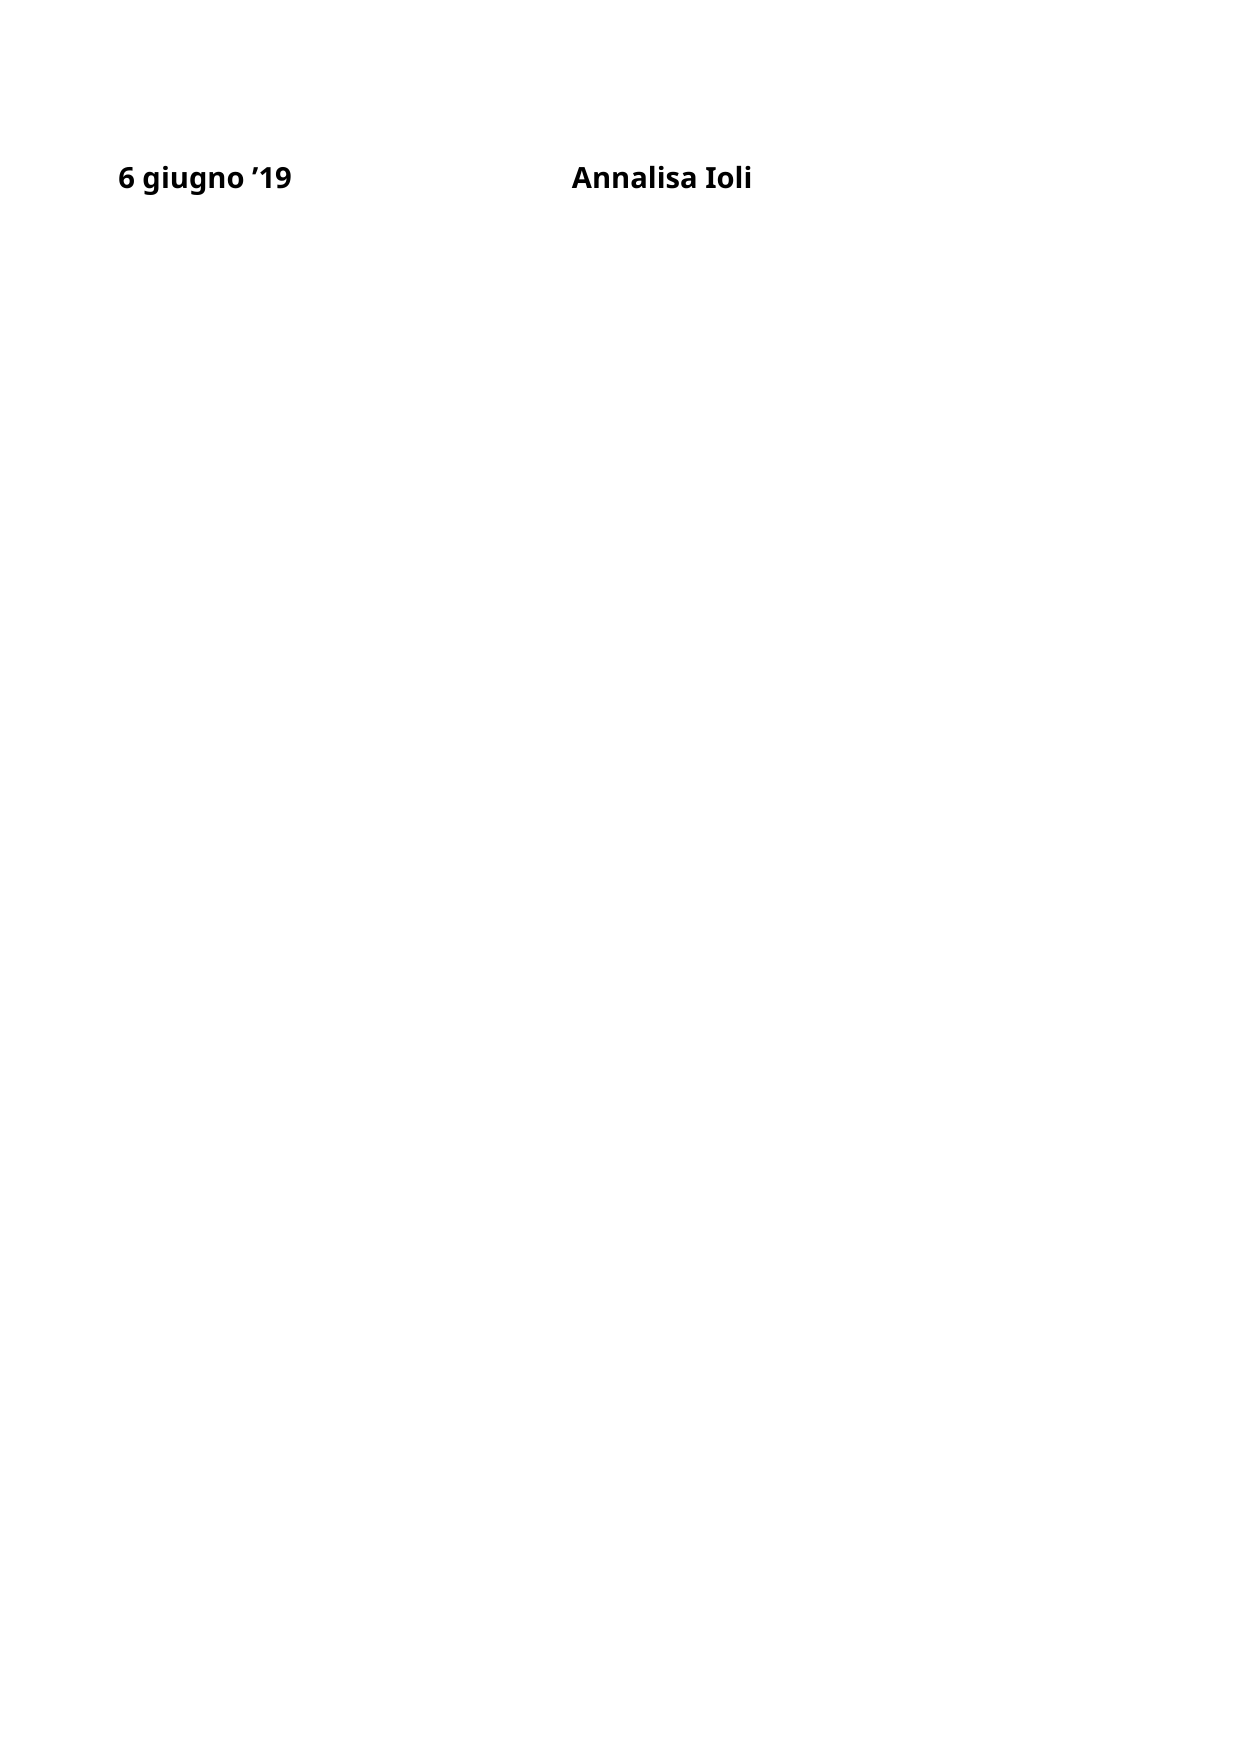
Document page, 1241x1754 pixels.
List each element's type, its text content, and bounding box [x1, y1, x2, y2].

text 6 giugno ’19 Annalisa Ioli [118, 158, 1122, 197]
